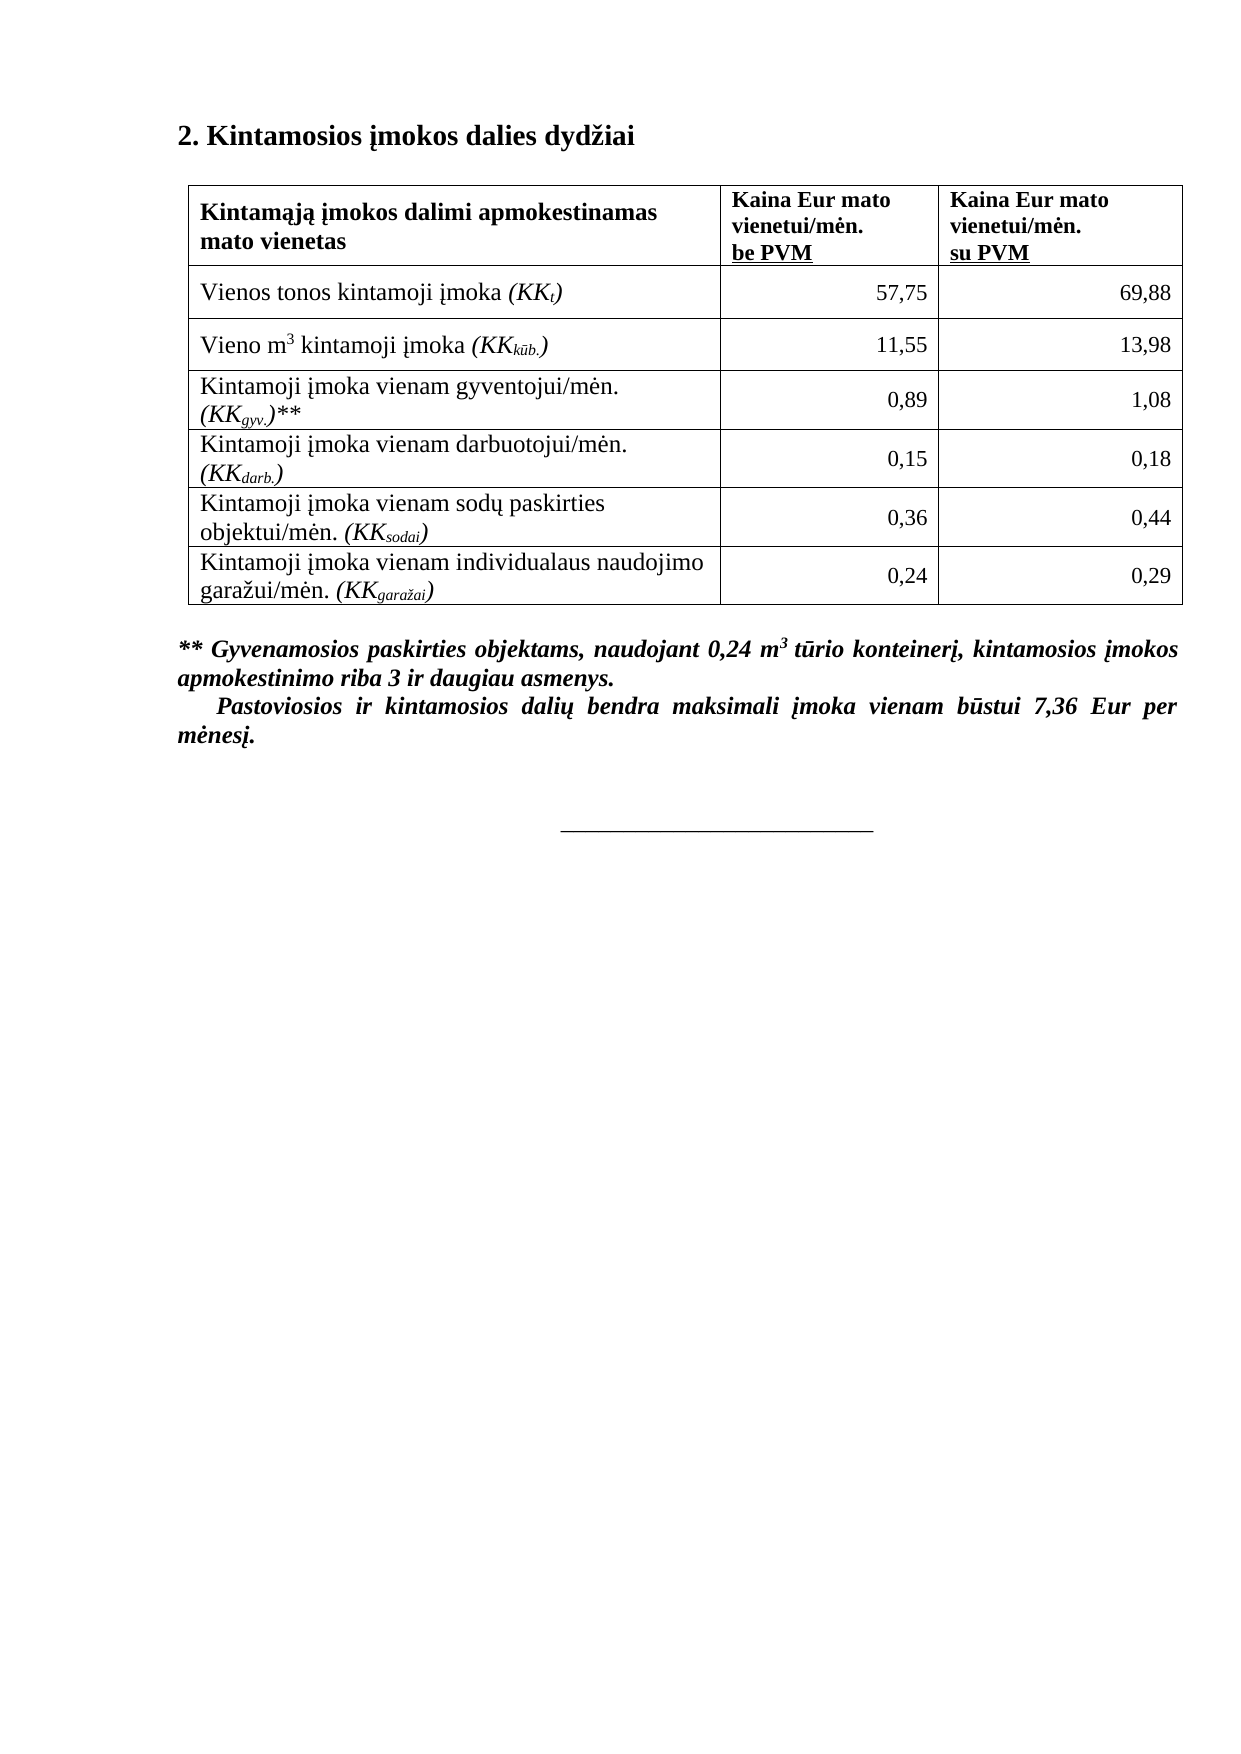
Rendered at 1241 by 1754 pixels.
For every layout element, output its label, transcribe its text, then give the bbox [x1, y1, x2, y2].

table_header Kintamąją įmokos dalimi apmokestinamas mato vienetas [189, 186, 720, 265]
table_cell Vienos tonos kintamoji įmoka (KKt) [189, 266, 720, 317]
table_cell 1,08 [939, 371, 1182, 428]
table_cell 0,89 [721, 371, 938, 428]
table_cell 0,29 [939, 547, 1182, 604]
table_cell 13,98 [939, 319, 1182, 370]
table_cell 0,15 [721, 430, 938, 487]
table_cell 11,55 [721, 319, 938, 370]
table_header Kaina Eur mato vienetui/mėn. be PVM [721, 186, 938, 265]
text _________________________ [252, 806, 1181, 835]
table_cell 0,18 [939, 430, 1182, 487]
table_cell 0,44 [939, 488, 1182, 546]
table_header Kaina Eur mato vienetui/mėn. su PVM [939, 186, 1182, 265]
table_cell 0,36 [721, 488, 938, 546]
table_cell 69,88 [939, 266, 1182, 317]
table_cell Kintamoji įmoka vienam gyventojui/mėn. (KKgyv.)** [189, 371, 720, 428]
table_cell 0,24 [721, 547, 938, 604]
table_cell Kintamoji įmoka vienam darbuotojui/mėn. (KKdarb.) [189, 430, 720, 487]
text 2. Kintamosios įmokos dalies dydžiai [177, 118, 1181, 152]
text Pastoviosios ir kintamosios dalių bendra maksimali įmoka vienam būstui 7,36 Eur per mėnesį. [177, 691, 1181, 749]
table_cell Vieno m3 kintamoji įmoka (KKkūb.) [189, 319, 720, 370]
table_cell 57,75 [721, 266, 938, 317]
text ** Gyvenamosios paskirties objektams, naudojant 0,24 m3 tūrio konteinerį, kintamosios įmokos apmokestinimo riba 3 ir daugiau asmenys. [177, 634, 1181, 691]
table_cell Kintamoji įmoka vienam sodų paskirties objektui/mėn. (KKsodai) [189, 488, 720, 546]
table_cell Kintamoji įmoka vienam individualaus naudojimo garažui/mėn. (KKgaražai) [189, 547, 720, 604]
